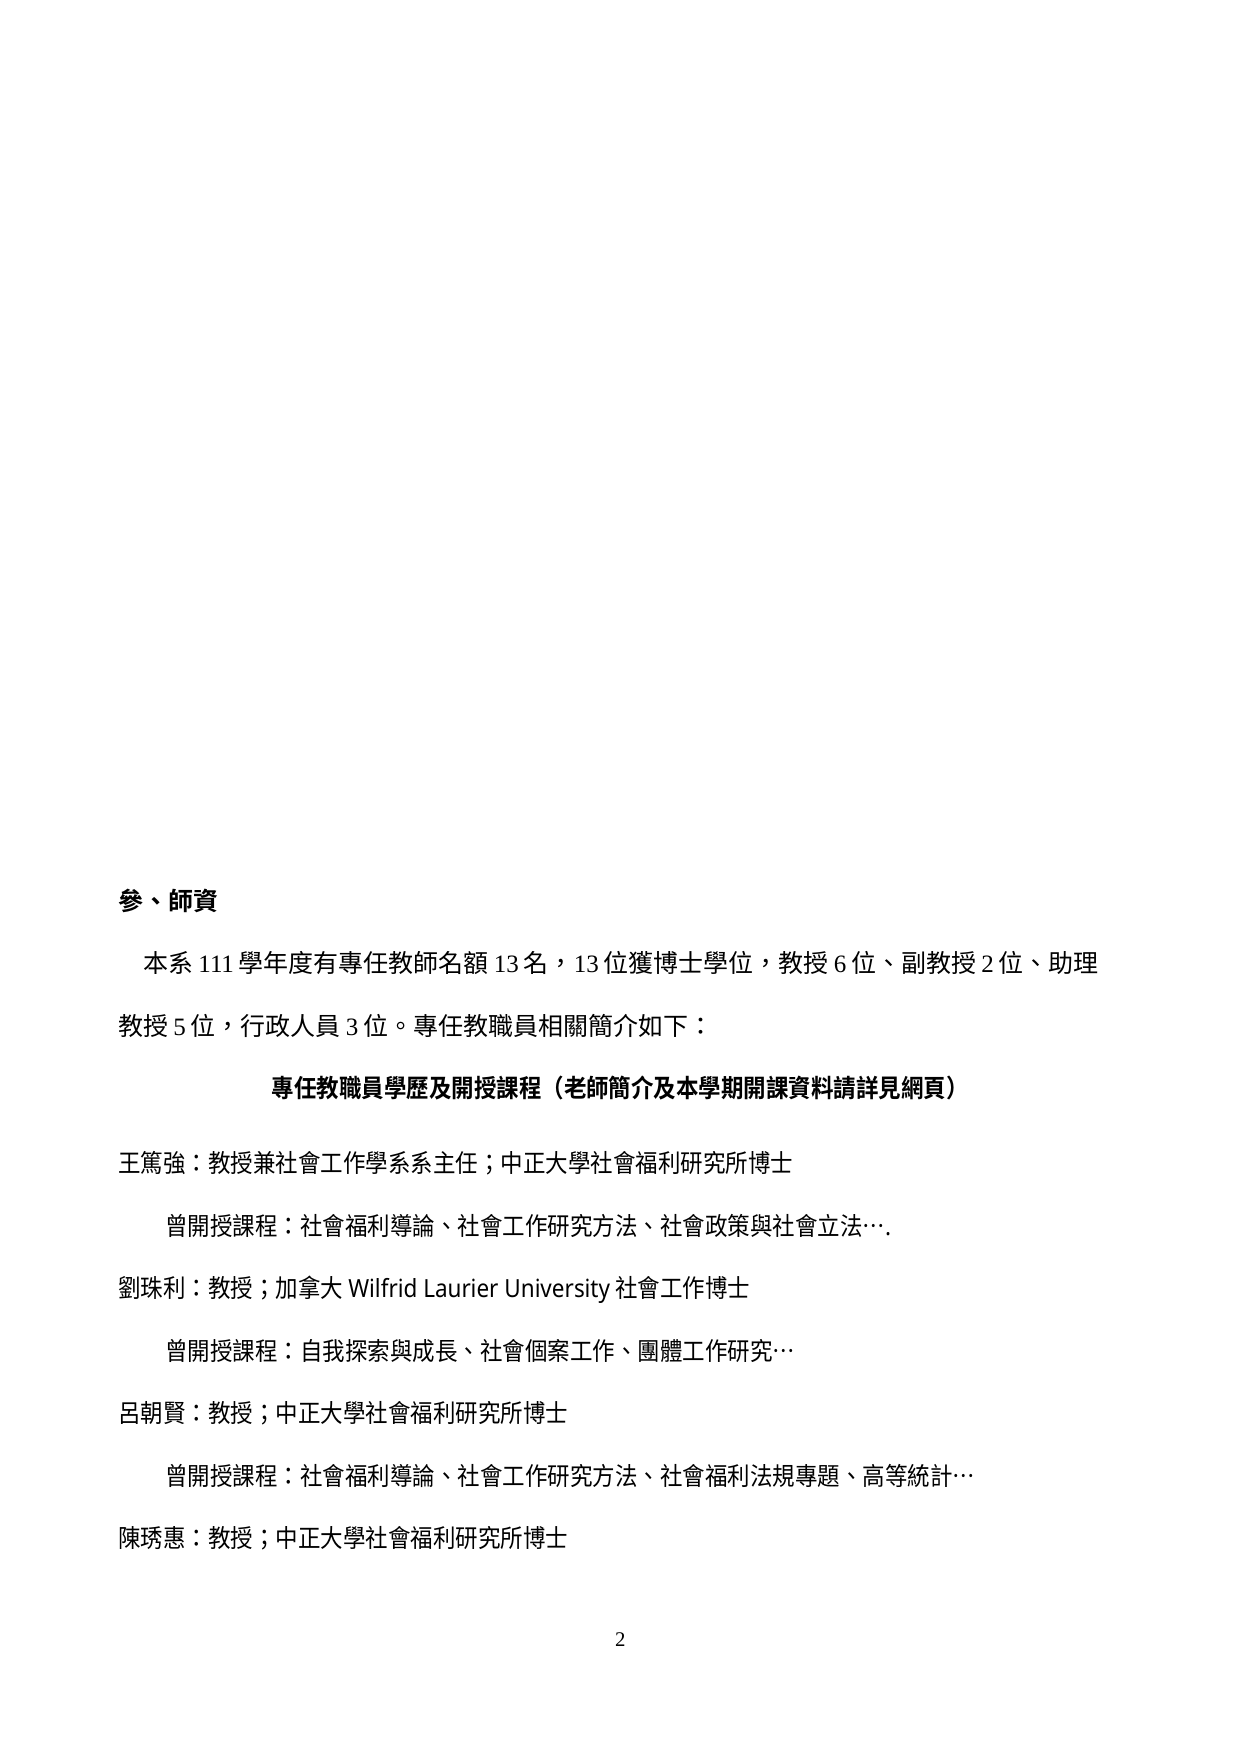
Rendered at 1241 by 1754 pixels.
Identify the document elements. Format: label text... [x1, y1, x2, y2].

text 參、師資 [118, 858, 1122, 920]
text 曾開授課程：社會福利導論、社會工作研究方法、社會政策與社會立法…. [118, 1183, 1122, 1245]
text 本系111學年度有專任教師名額13名，13位獲博士學位，教授6位、副教授2位、助理教授5位，行政人員3位。專任教職員相關簡介如下： [118, 920, 1122, 1045]
text 呂朝賢：教授；中正大學社會福利研究所博士 [118, 1370, 1122, 1433]
text 劉珠利：教授；加拿大Wilfrid Laurier University社會工作博士 [118, 1245, 1122, 1308]
text 曾開授課程：自我探索與成長、社會個案工作、團體工作研究… [118, 1308, 1122, 1370]
text 王篤強：教授兼社會工作學系系主任；中正大學社會福利研究所博士 [118, 1120, 1122, 1183]
text 曾開授課程：社會福利導論、社會工作研究方法、社會福利法規專題、高等統計… [118, 1433, 1122, 1495]
text 陳琇惠：教授；中正大學社會福利研究所博士 [118, 1495, 1122, 1558]
text 專任教職員學歷及開授課程（老師簡介及本學期開課資料請詳見網頁） [118, 1045, 1122, 1108]
